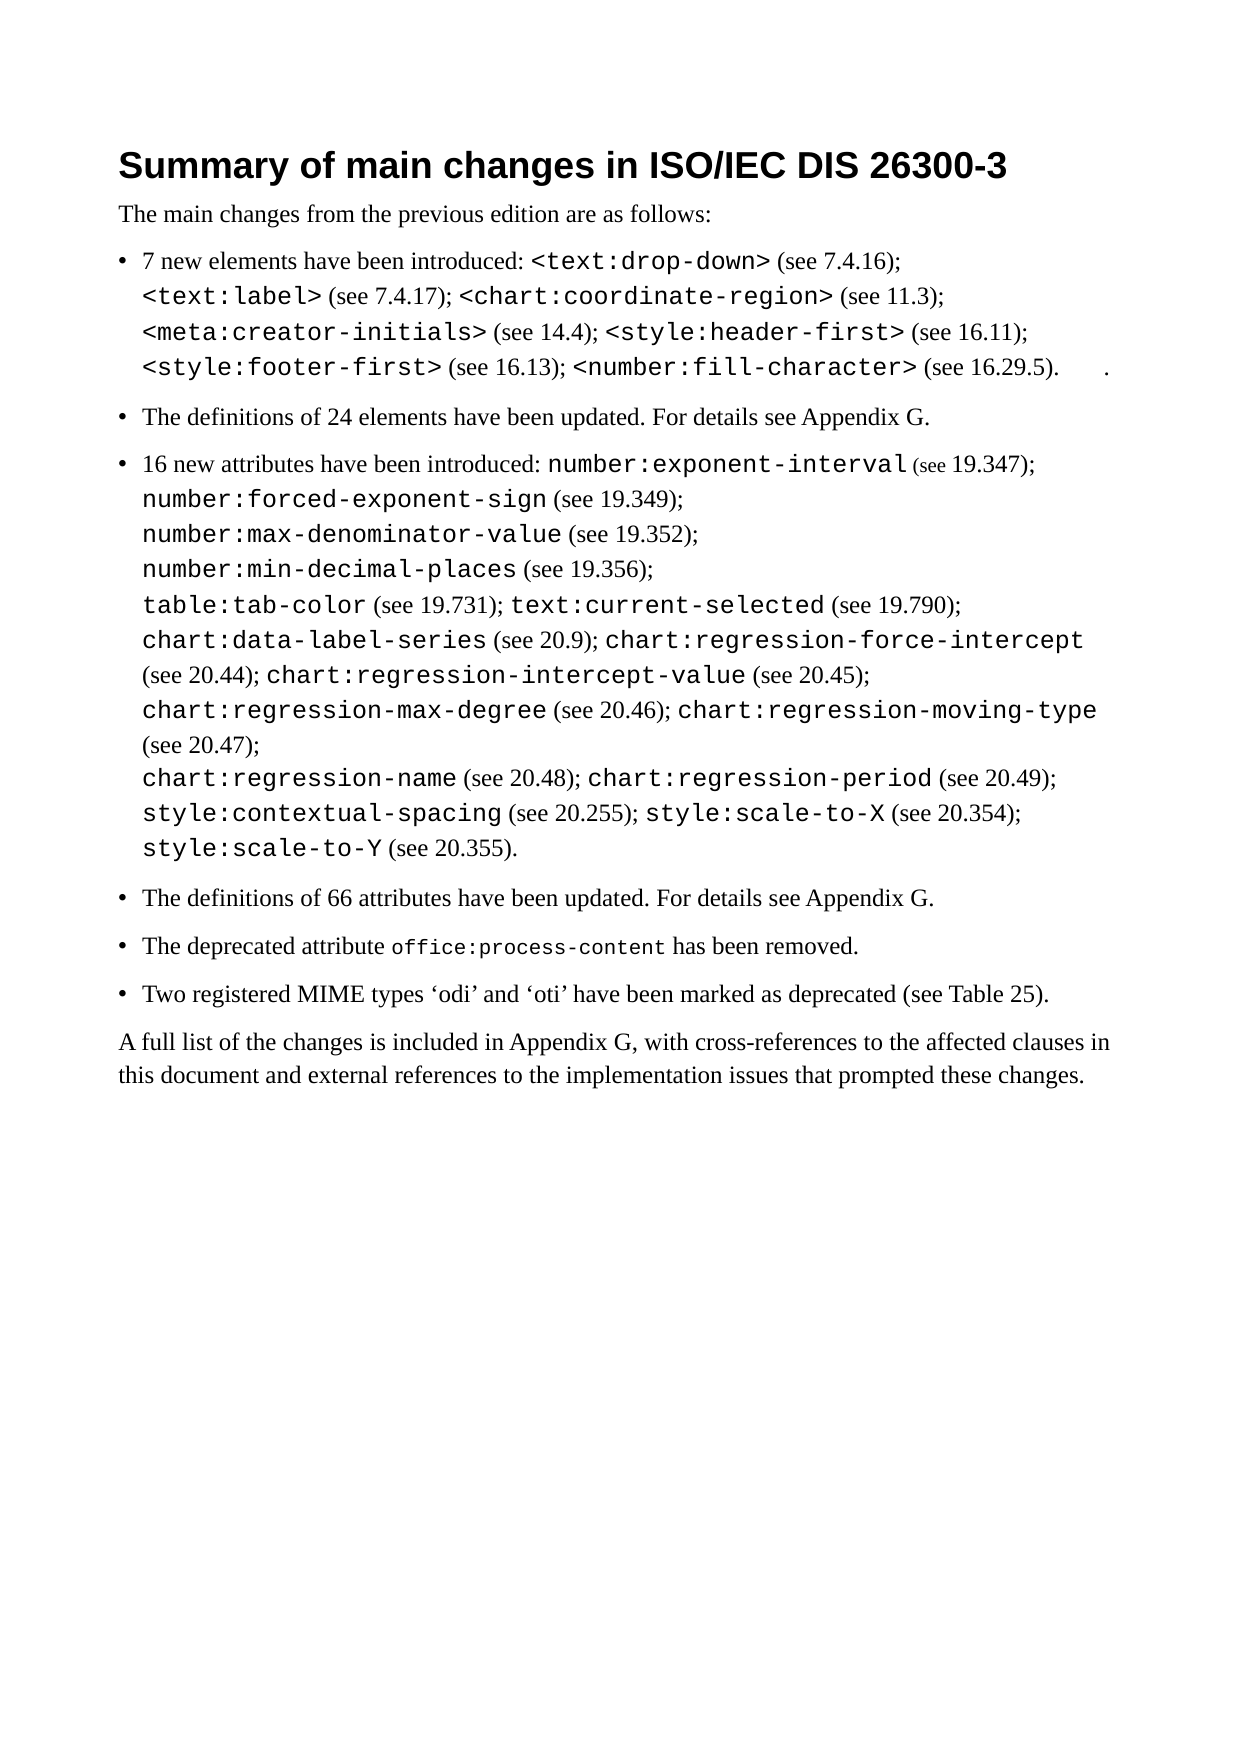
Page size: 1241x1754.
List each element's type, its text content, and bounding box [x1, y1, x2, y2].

list The definitions of 66 attributes have been updated. For details see Appendix G. [118, 883, 1122, 912]
subtitle Summary of main changes in ISO/IEC DIS 26300-3 [118, 143, 1122, 186]
list Two registered MIME types ‘odi’ and ‘oti’ have been marked as deprecated (see Table 25). [118, 979, 1122, 1008]
text A full list of the changes is included in Appendix G, with cross-references to the affected clauses in this document and external references to the implementation issues that prompted these changes. [118, 1027, 1122, 1089]
list 7 new elements have been introduced: <text:drop-down> (see 7.4.16); <text:label> (see 7.4.17); <chart:coordinate-region> (see 11.3); <meta:creator-initials> (see 14.4); <style:header-first> (see 16.11); <style:footer-first> (see 16.13); <number:fill-character> (see 16.29.5). . [118, 246, 1122, 382]
list The deprecated attribute office:process-content has been removed. [118, 931, 1122, 961]
list The definitions of 24 elements have been updated. For details see Appendix G. [118, 402, 1122, 430]
list 16 new attributes have been introduced: number:exponent-interval (see 19.347); number:forced-exponent-sign (see 19.349); number:max-denominator-value (see 19.352); number:min-decimal-places (see 19.356); table:tab-color (see 19.731); text:current-selected (see 19.790); chart:data-label-series (see 20.9); chart:regression-force-intercept (see 20.44); chart:regression-intercept-value (see 20.45); chart:regression-max-degree (see 20.46); chart:regression-moving-type (see 20.47); chart:regression-name (see 20.48); chart:regression-period (see 20.49); style:contextual-spacing (see 20.255); style:scale-to-X (see 20.354); style:scale-to-Y (see 20.355). [118, 449, 1122, 864]
text The main changes from the previous edition are as follows: [118, 199, 1122, 227]
